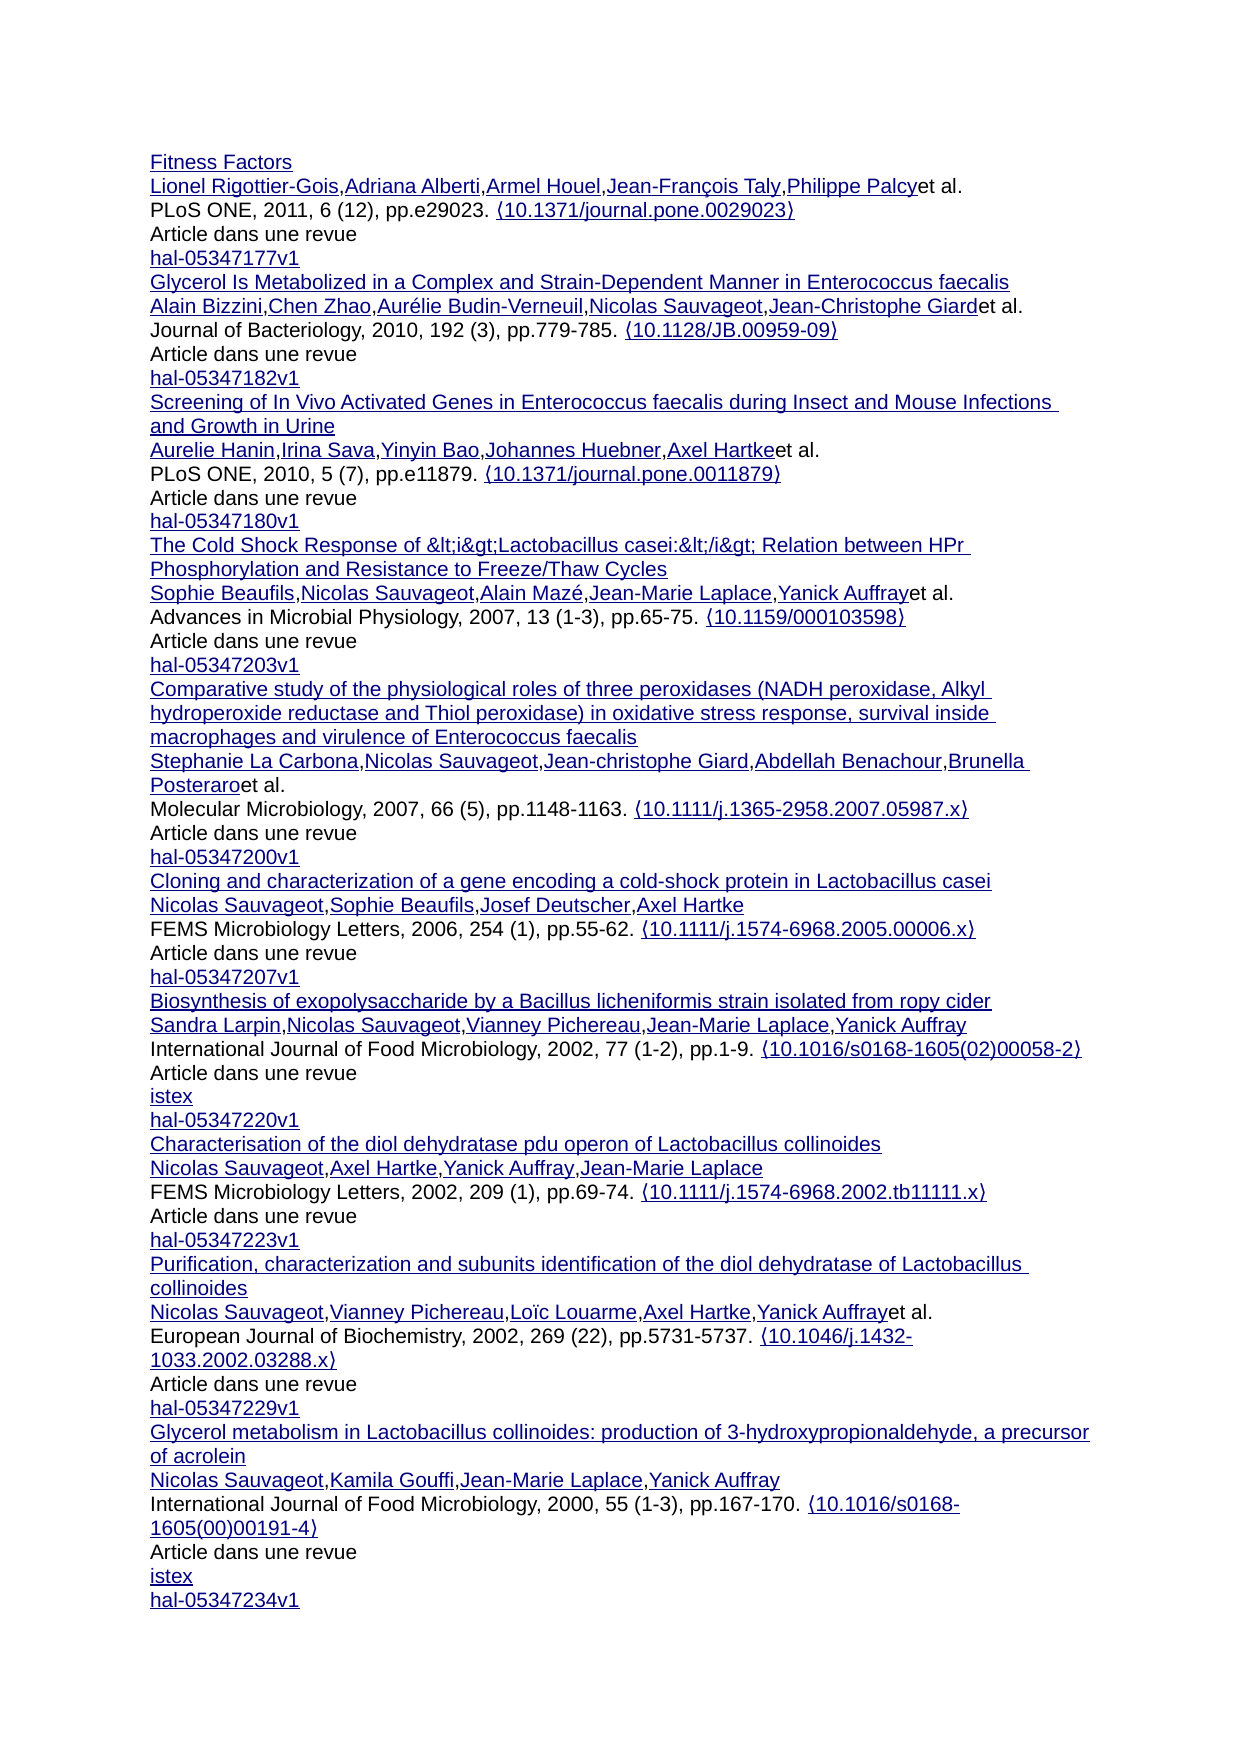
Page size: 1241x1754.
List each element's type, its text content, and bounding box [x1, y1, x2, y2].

table_cell Biosynthesis of exopolysaccharide by a Bacillus licheniformis strain isolated from ropy cider Sandra Larpin,Nicolas Sauvageot,Vianney Pichereau,Jean-Marie Laplace,Yanick Auffray International Journal of Food Microbiology, 2002, 77 (1-2), pp.1-9. ⟨10.1016/s0168-1605(02)00058-2⟩ Article dans une revue istex hal-05347220v1 [150, 989, 1090, 1132]
table_cell Comparative study of the physiological roles of three peroxidases (NADH peroxidase, Alkyl hydroperoxide reductase and Thiol peroxidase) in oxidative stress response, survival inside macrophages and virulence of Enterococcus faecalis Stephanie La Carbona,Nicolas Sauvageot,Jean‐christophe Giard,Abdellah Benachour,Brunella Posteraroet al. Molecular Microbiology, 2007, 66 (5), pp.1148-1163. ⟨10.1111/j.1365-2958.2007.05987.x⟩ Article dans une revue hal-05347200v1 [150, 677, 1090, 869]
table_cell Large-Scale Screening of a Targeted Enterococcus faecalis Mutant Library Identifies Envelope Fitness Factors Lionel Rigottier-Gois,Adriana Alberti,Armel Houel,Jean-François Taly,Philippe Palcyet al. PLoS ONE, 2011, 6 (12), pp.e29023. ⟨10.1371/journal.pone.0029023⟩ Article dans une revue hal-05347177v1 [150, 150, 1090, 270]
table_cell Purification, characterization and subunits identification of the diol dehydratase of Lactobacillus collinoides Nicolas Sauvageot,Vianney Pichereau,Loïc Louarme,Axel Hartke,Yanick Auffrayet al. European Journal of Biochemistry, 2002, 269 (22), pp.5731-5737. ⟨10.1046/j.1432-1033.2002.03288.x⟩ Article dans une revue hal-05347229v1 [150, 1252, 1090, 1420]
table_cell Glycerol metabolism in Lactobacillus collinoides: production of 3-hydroxypropionaldehyde, a precursor [150, 1420, 1090, 1441]
table_cell Cloning and characterization of a gene encoding a cold-shock protein in Lactobacillus casei Nicolas Sauvageot,Sophie Beaufils,Josef Deutscher,Axel Hartke FEMS Microbiology Letters, 2006, 254 (1), pp.55-62. ⟨10.1111/j.1574-6968.2005.00006.x⟩ Article dans une revue hal-05347207v1 [150, 869, 1090, 988]
table_cell The Cold Shock Response of &lt;i&gt;Lactobacillus casei:&lt;/i&gt; Relation between HPr Phosphorylation and Resistance to Freeze/Thaw Cycles Sophie Beaufils,Nicolas Sauvageot,Alain Mazé,Jean-Marie Laplace,Yanick Auffrayet al. Advances in Microbial Physiology, 2007, 13 (1-3), pp.65-75. ⟨10.1159/000103598⟩ Article dans une revue hal-05347203v1 [150, 533, 1090, 677]
table_cell Glycerol Is Metabolized in a Complex and Strain-Dependent Manner in Enterococcus faecalis Alain Bizzini,Chen Zhao,Aurélie Budin-Verneuil,Nicolas Sauvageot,Jean-Christophe Giardet al. Journal of Bacteriology, 2010, 192 (3), pp.779-785. ⟨10.1128/JB.00959-09⟩ Article dans une revue hal-05347182v1 [150, 270, 1090, 389]
table_cell of acrolein Nicolas Sauvageot,Kamila Gouffi,Jean-Marie Laplace,Yanick Auffray International Journal of Food Microbiology, 2000, 55 (1-3), pp.167-170. ⟨10.1016/s0168-1605(00)00191-4⟩ Article dans une revue istex hal-05347234v1 [150, 1442, 1090, 1611]
table_cell Screening of In Vivo Activated Genes in Enterococcus faecalis during Insect and Mouse Infections and Growth in Urine Aurelie Hanin,Irina Sava,Yinyin Bao,Johannes Huebner,Axel Hartkeet al. PLoS ONE, 2010, 5 (7), pp.e11879. ⟨10.1371/journal.pone.0011879⟩ Article dans une revue hal-05347180v1 [150, 390, 1090, 533]
table_cell Characterisation of the diol dehydratase pdu operon of Lactobacillus collinoides Nicolas Sauvageot,Axel Hartke,Yanick Auffray,Jean-Marie Laplace FEMS Microbiology Letters, 2002, 209 (1), pp.69-74. ⟨10.1111/j.1574-6968.2002.tb11111.x⟩ Article dans une revue hal-05347223v1 [150, 1132, 1090, 1252]
